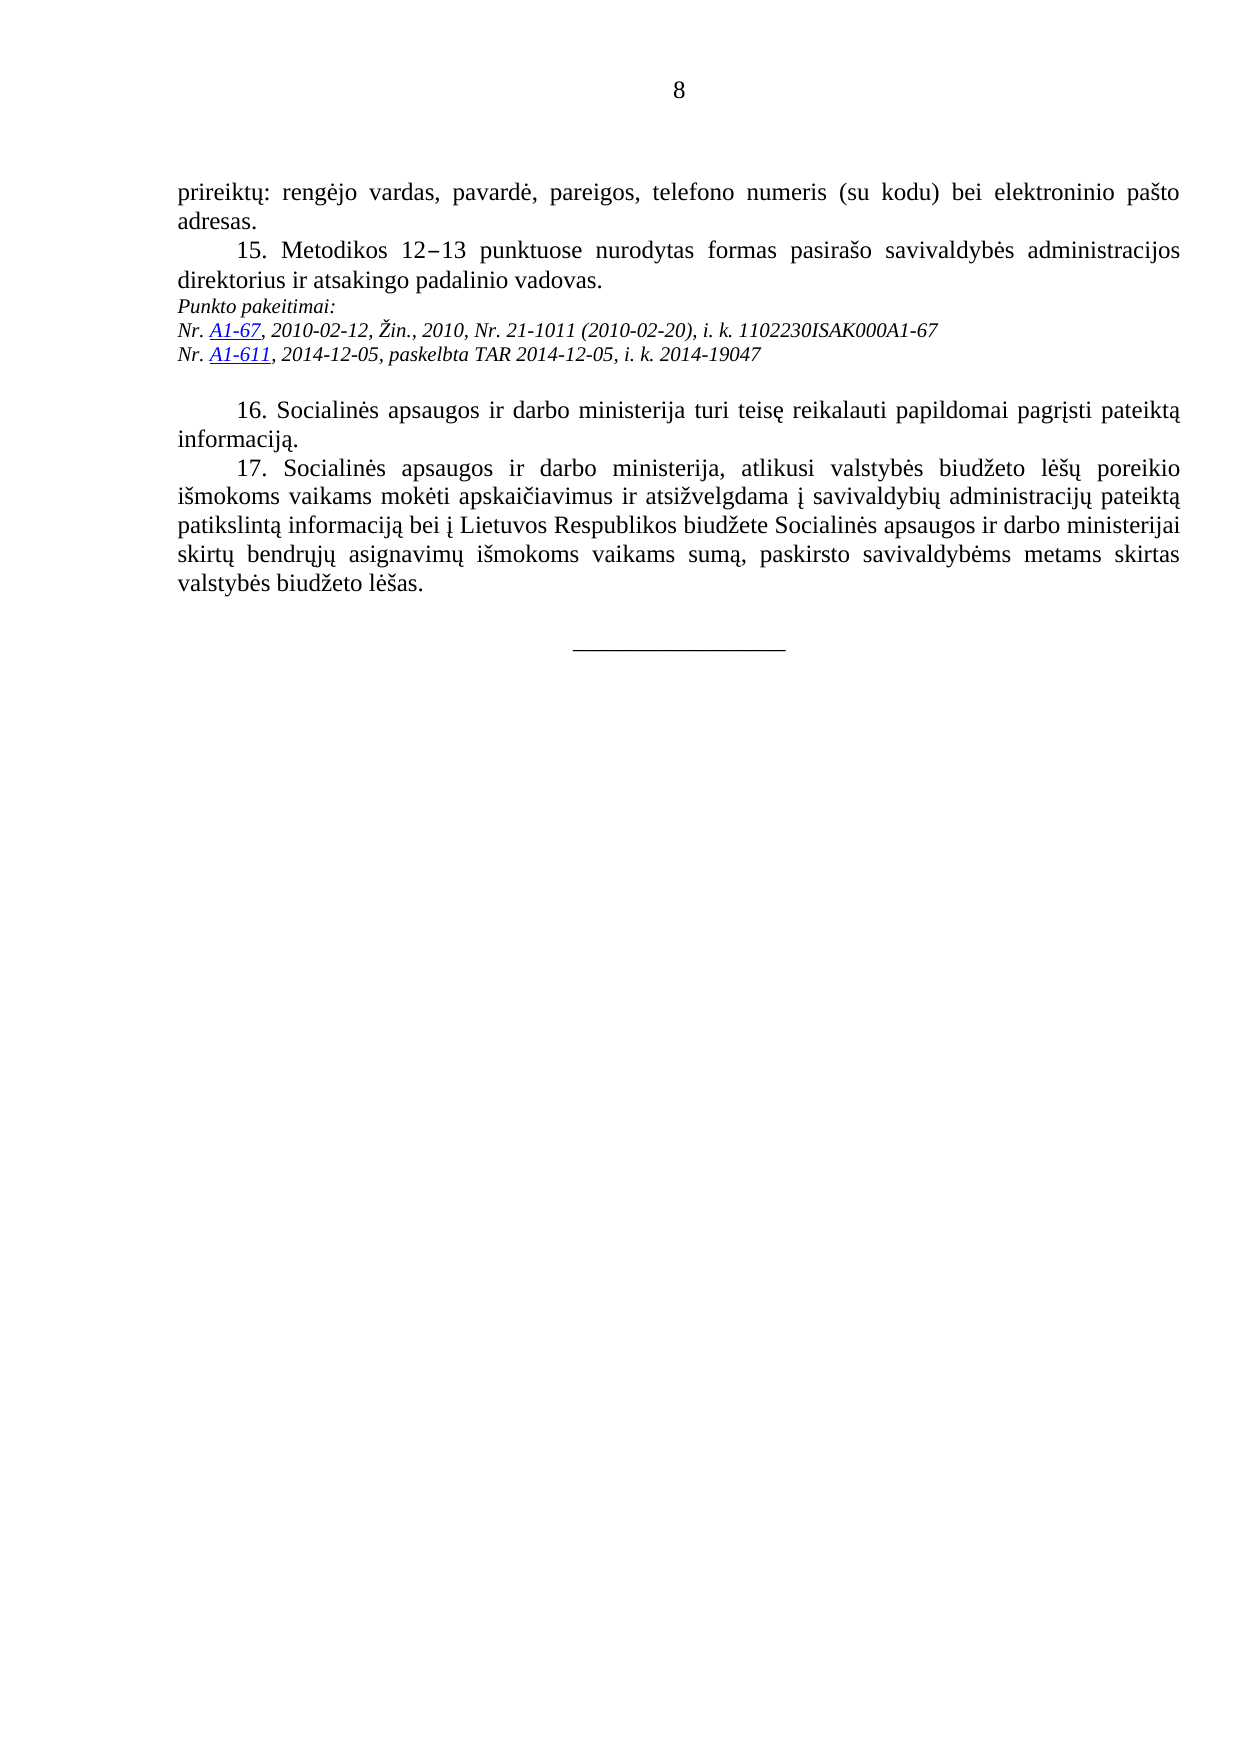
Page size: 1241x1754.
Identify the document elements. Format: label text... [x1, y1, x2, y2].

text Punkto pakeitimai: [177, 294, 1181, 318]
text prireiktų: rengėjo vardas, pavardė, pareigos, telefono numeris (su kodu) bei elektroninio pašto adresas. [177, 177, 1181, 235]
text 15. Metodikos 12–13 punktuose nurodytas formas pasirašo savivaldybės administracijos direktorius ir atsakingo padalinio vadovas. [177, 235, 1181, 294]
text Nr. A1-611, 2014-12-05, paskelbta TAR 2014-12-05, i. k. 2014-19047 [177, 342, 1181, 366]
text _________________ [177, 625, 1181, 654]
text 17. Socialinės apsaugos ir darbo ministerija, atlikusi valstybės biudžeto lėšų poreikio išmokoms vaikams mokėti apskaičiavimus ir atsižvelgdama į savivaldybių administracijų pateiktą patikslintą informaciją bei į Lietuvos Respublikos biudžete Socialinės apsaugos ir darbo ministerijai skirtų bendrųjų asignavimų išmokoms vaikams sumą, paskirsto savivaldybėms metams skirtas valstybės biudžeto lėšas. [177, 453, 1181, 596]
text 16. Socialinės apsaugos ir darbo ministerija turi teisę reikalauti papildomai pagrįsti pateiktą informaciją. [177, 395, 1181, 453]
text Nr. A1-67, 2010-02-12, Žin., 2010, Nr. 21-1011 (2010-02-20), i. k. 1102230ISAK000A1-67 [177, 318, 1181, 342]
